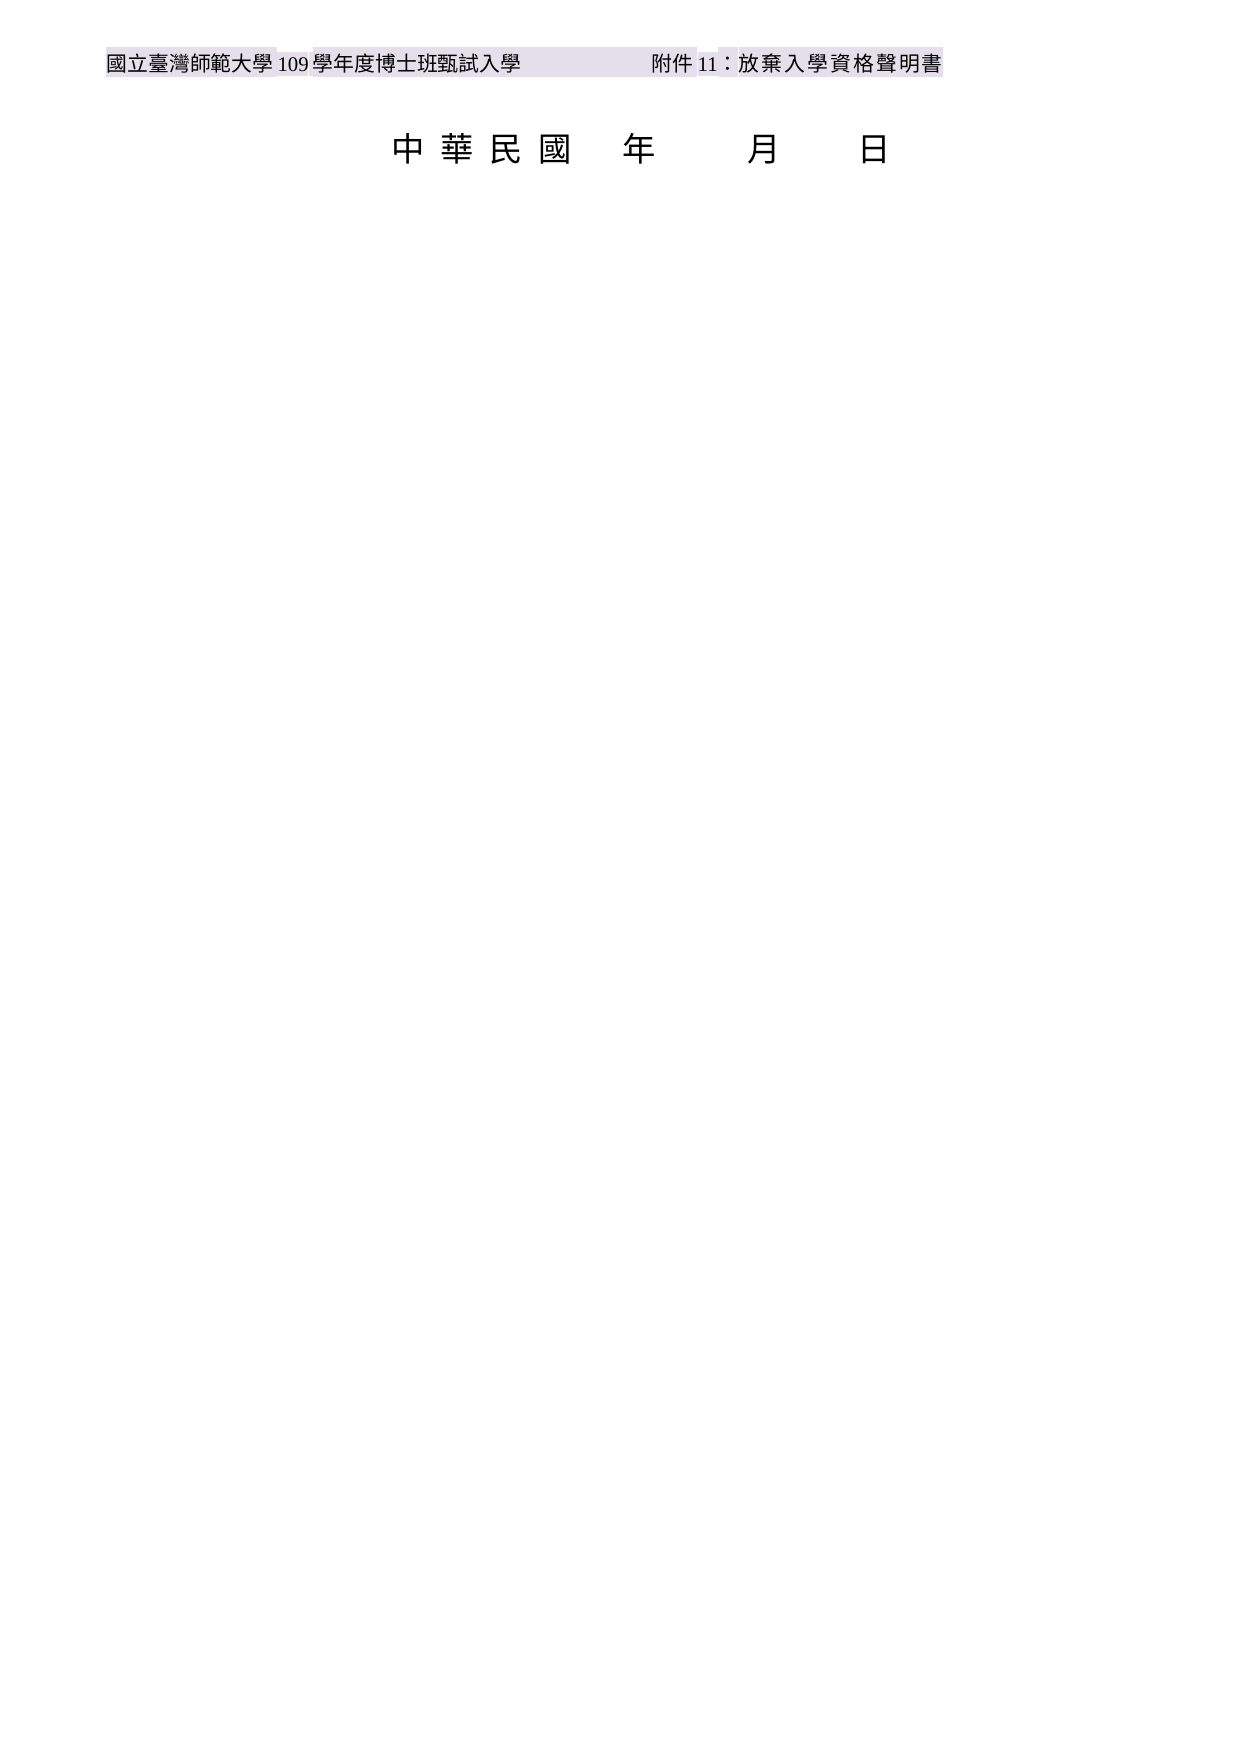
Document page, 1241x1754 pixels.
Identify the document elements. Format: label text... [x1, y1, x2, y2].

text 中 華 民 國 年 月 日 [106, 105, 1134, 167]
